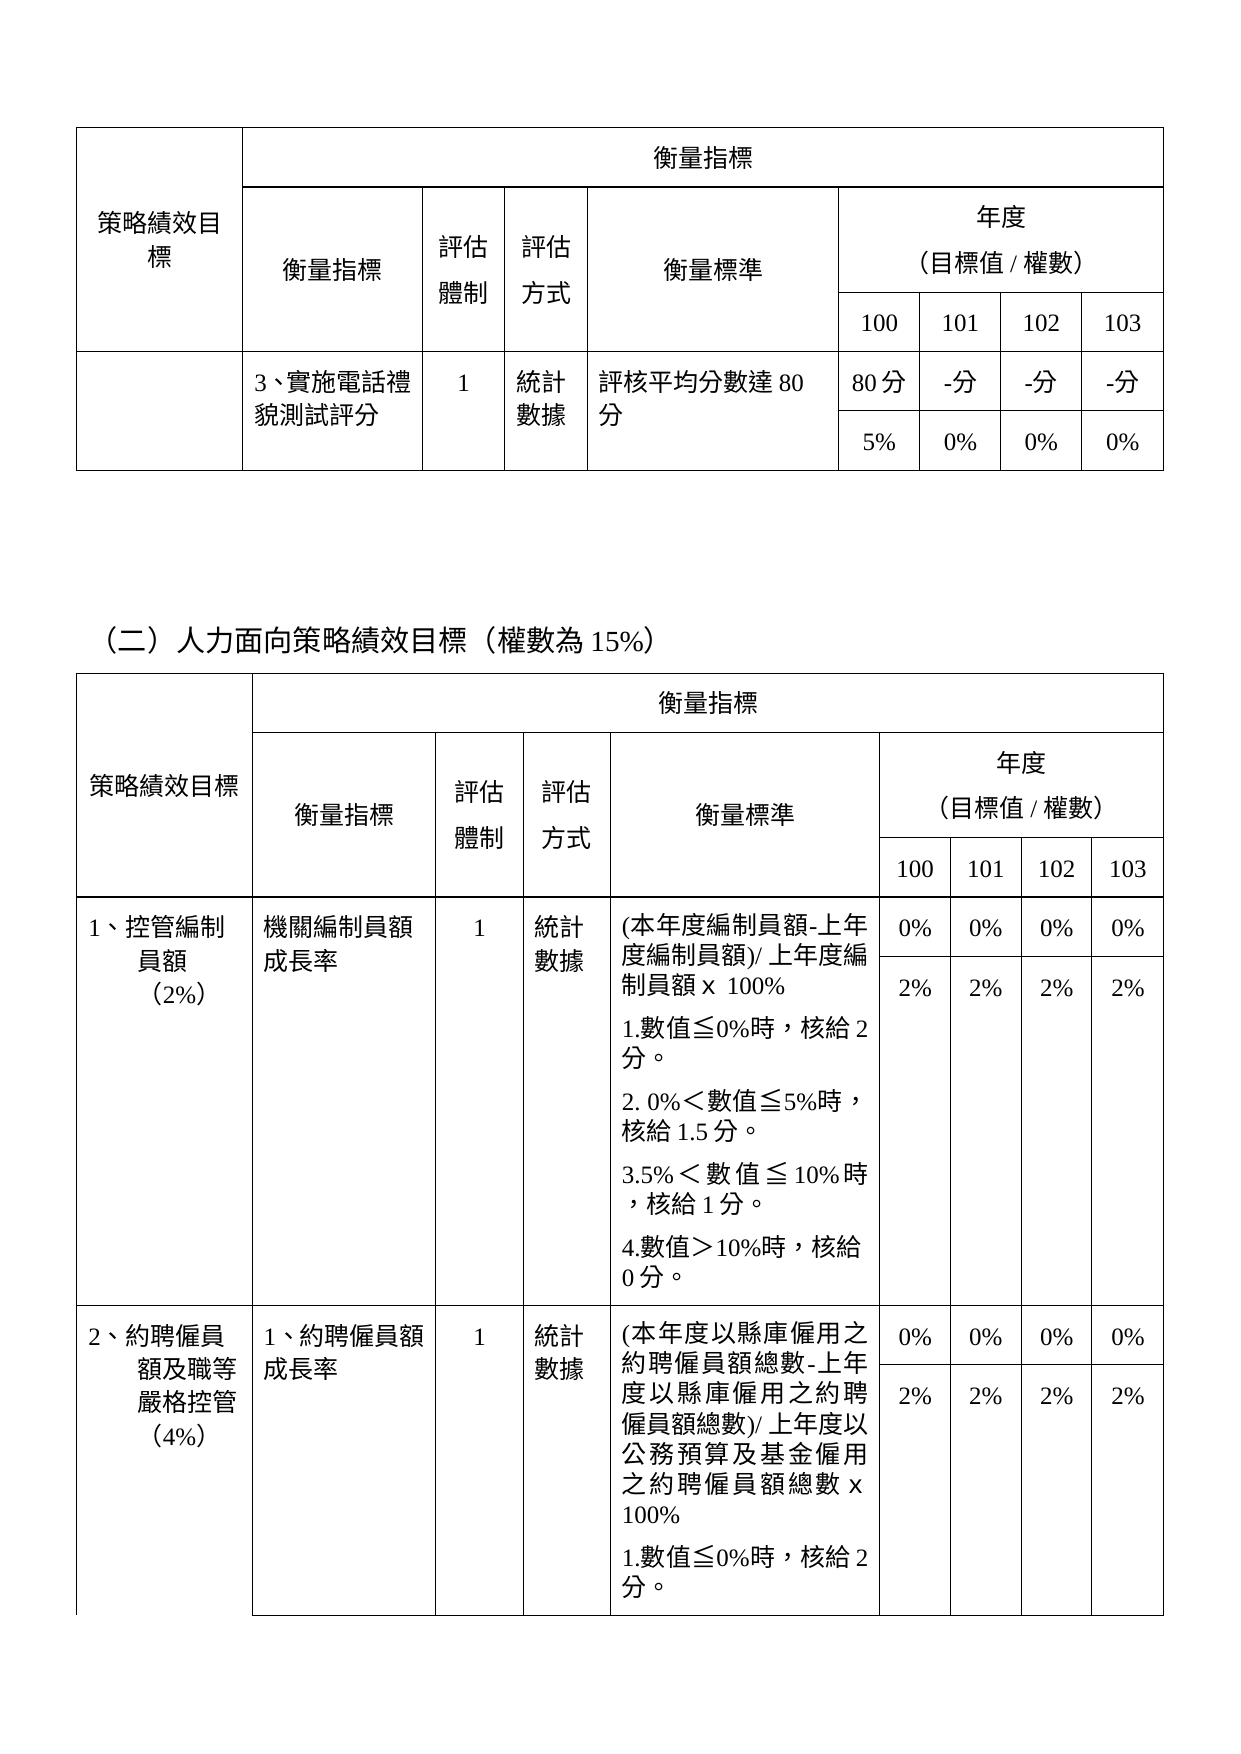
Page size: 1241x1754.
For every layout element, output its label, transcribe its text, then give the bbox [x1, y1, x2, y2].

table_cell 0% [1092, 1306, 1163, 1364]
table_cell 統計數據 [505, 352, 587, 470]
table_cell 機關編制員額成長率 [253, 898, 435, 1305]
table_cell 0% [1092, 898, 1163, 956]
table_cell 101 [920, 293, 1000, 351]
table_cell 統計數據 [524, 898, 610, 1305]
table_cell 0% [1022, 1306, 1091, 1364]
table_cell 1 [436, 898, 523, 1305]
text （二）人力面向策略績效目標（權數為15%） [88, 618, 1152, 660]
table_cell 約聘僱員額及職等嚴格控管（4%） [77, 1306, 252, 1615]
table_cell 0% [1001, 411, 1081, 470]
table_cell -分 [920, 352, 1000, 410]
table_cell 2% [1092, 1365, 1163, 1615]
table_cell 統計數據 [524, 1306, 610, 1615]
table_cell 2% [880, 957, 950, 1305]
table_cell 0% [1082, 411, 1163, 470]
table_cell 0% [880, 898, 950, 956]
table_cell 101 [951, 838, 1021, 896]
table_cell 評核平均分數達80分 [588, 352, 838, 470]
table_cell 評估 體制 [423, 188, 504, 351]
table_cell 衡量標準 [588, 188, 838, 351]
table_cell 0% [951, 1306, 1021, 1364]
table_cell 1 [423, 352, 504, 470]
table_cell 5% [839, 411, 919, 470]
table_cell (本年度以縣庫僱用之約聘僱員額總數-上年度以縣庫僱用之約聘僱員額總數)/ 上年度以公務預算及基金僱用之約聘僱員額總數ｘ100% 1.數值≦0%時，核給2分。 [611, 1306, 879, 1615]
table_header 衡量指標 [253, 674, 1163, 732]
table_cell 3、實施電話禮貌測試評分 [243, 352, 422, 470]
table_cell -分 [1001, 352, 1081, 410]
table_cell 1 [436, 1306, 523, 1615]
table_cell (本年度編制員額-上年度編制員額)/ 上年度編制員額ｘ100% 1.數值≦0%時，核給2分。 2. 0%＜數值≦5%時，核給1.5分。 3.5%＜數值≦10%時，核給1分。 4.數值＞10%時，核給0分。 [611, 898, 879, 1305]
table_cell 102 [1001, 293, 1081, 351]
table_cell 2% [951, 957, 1021, 1305]
table_cell 100 [880, 838, 950, 896]
table_cell 2% [880, 1365, 950, 1615]
table_cell 衡量指標 [243, 188, 422, 351]
table_header 衡量指標 [243, 128, 1163, 186]
table_cell 1、約聘僱員額成長率 [253, 1306, 435, 1615]
table_cell 100 [839, 293, 919, 351]
table_cell 2% [1022, 1365, 1091, 1615]
table_cell 80分 [839, 352, 919, 410]
table_cell 102 [1022, 838, 1091, 896]
table_cell 2% [1022, 957, 1091, 1305]
table_cell 年度 （目標值 / 權數） [839, 188, 1163, 292]
table_cell 衡量指標 [253, 733, 435, 896]
table_cell 0% [880, 1306, 950, 1364]
table_cell 評估 體制 [436, 733, 523, 896]
table_cell 2% [1092, 957, 1163, 1305]
table_cell 0% [1022, 898, 1091, 956]
table_cell 103 [1092, 838, 1163, 896]
table_cell 控管編制員額（2%） [77, 898, 252, 1305]
table_cell [77, 352, 242, 470]
table_cell 0% [951, 898, 1021, 956]
table_cell 0% [920, 411, 1000, 470]
table_cell 年度 （目標值 / 權數） [880, 733, 1163, 837]
table_cell 評估 方式 [505, 188, 587, 351]
table_cell 103 [1082, 293, 1163, 351]
table_cell 2% [951, 1365, 1021, 1615]
table_cell 評估 方式 [524, 733, 610, 896]
table_cell -分 [1082, 352, 1163, 410]
table_header 策略績效目標 [77, 128, 242, 351]
table_cell 衡量標準 [611, 733, 879, 896]
table_header 策略績效目標 [77, 674, 252, 896]
